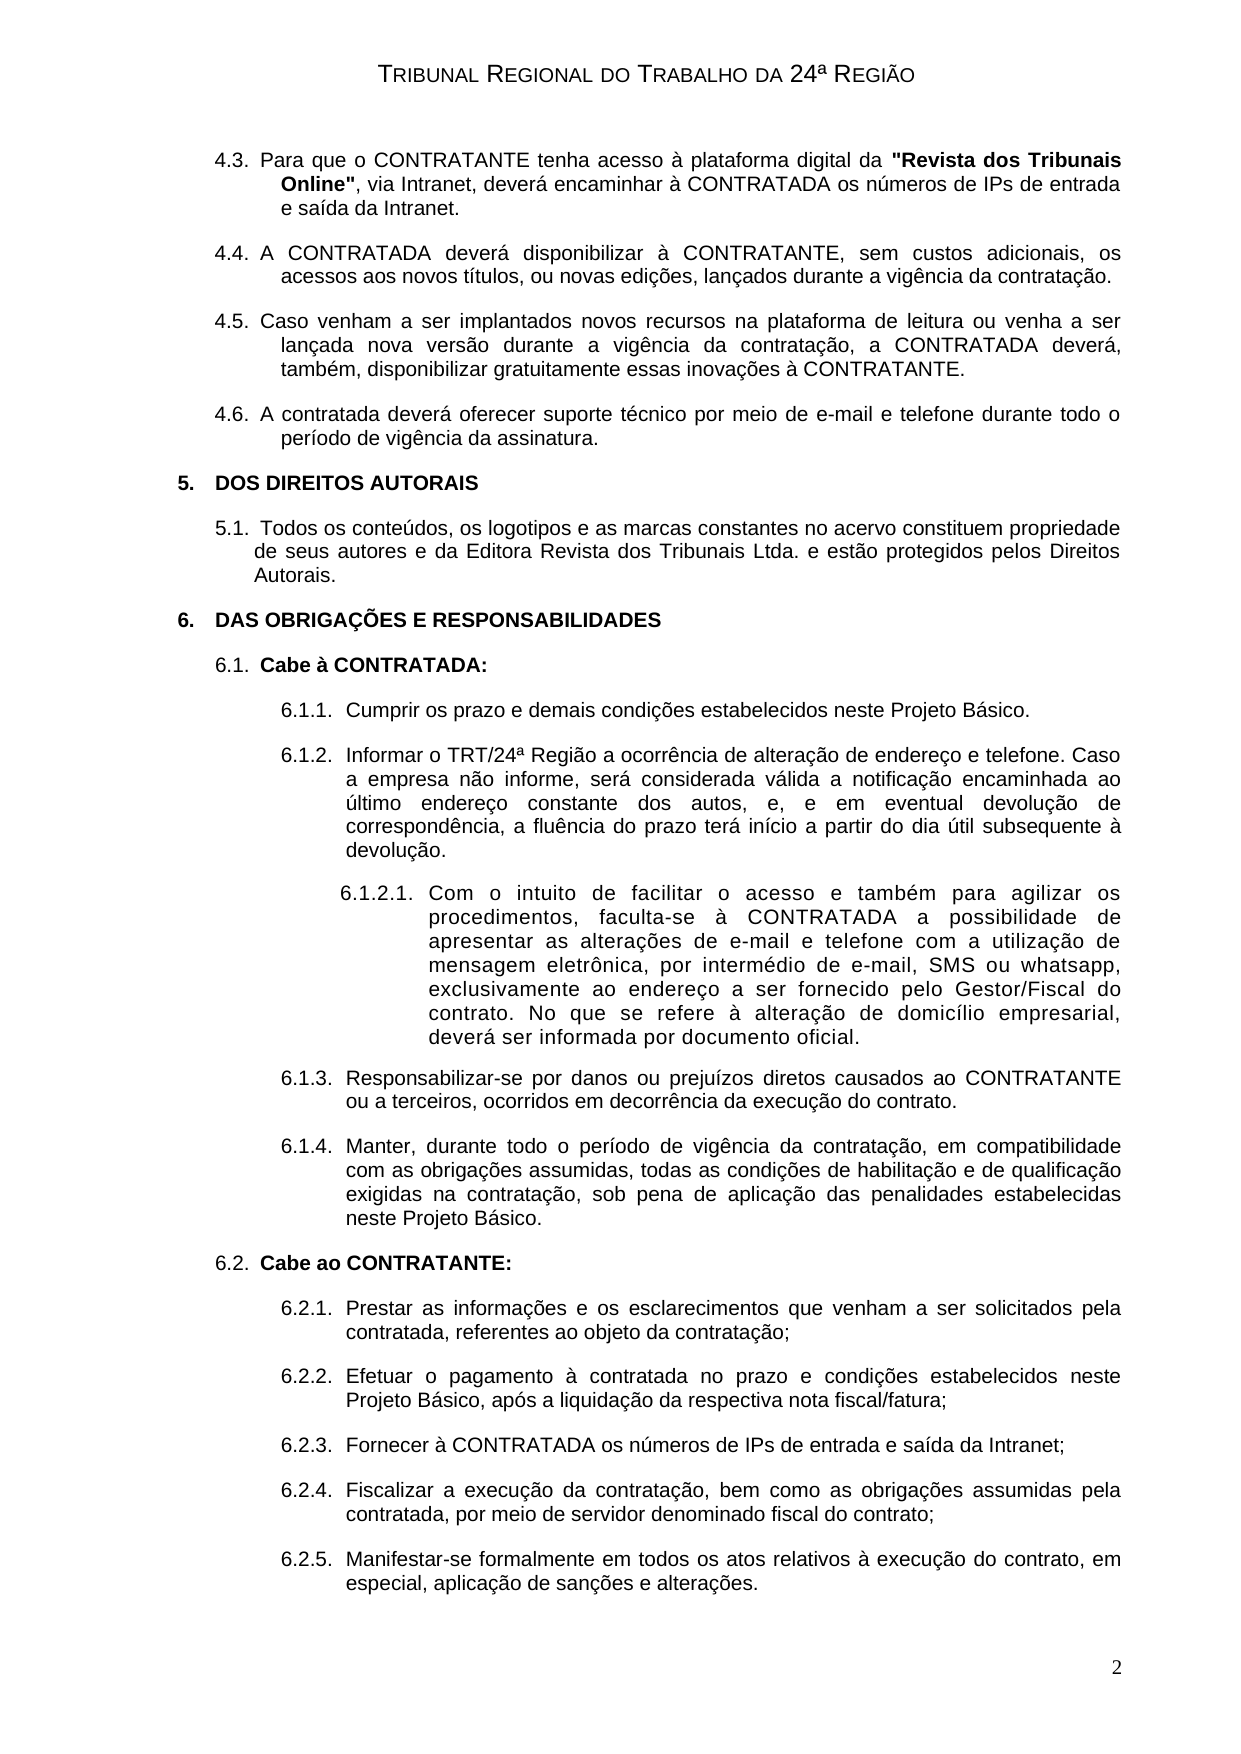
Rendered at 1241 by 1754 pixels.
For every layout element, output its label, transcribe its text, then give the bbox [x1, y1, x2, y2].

list Fornecer à CONTRATADA os números de IPs de entrada e saída da Intranet; [281, 1433, 1122, 1457]
subtitle Com o intuito de facilitar o acesso e também para agilizar os procedimentos, faculta-se à CONTRATADA a possibilidade de apresentar as alterações de e-mail e telefone com a utilização de mensagem eletrônica, por intermédio de e-mail, SMS ou whatsapp, exclusivamente ao endereço a ser fornecido pelo Gestor/Fiscal do contrato. No que se refere à alteração de domicílio empresarial, deverá ser informada por documento oficial. [340, 881, 1122, 1049]
list Caso venham a ser implantados novos recursos na plataforma de leitura ou venha a ser lançada nova versão durante a vigência da contratação, a CONTRATADA deverá, também, disponibilizar gratuitamente essas inovações à CONTRATANTE. [214, 309, 1122, 381]
list Prestar as informações e os esclarecimentos que venham a ser solicitados pela contratada, referentes ao objeto da contratação; [281, 1296, 1122, 1343]
list Manifestar-se formalmente em todos os atos relativos à execução do contrato, em especial, aplicação de sanções e alterações. [281, 1547, 1122, 1594]
list Para que o CONTRATANTE tenha acesso à plataforma digital da "Revista dos Tribunais Online", via Intranet, deverá encaminhar à CONTRATADA os números de IPs de entrada e saída da Intranet. [214, 148, 1122, 219]
list Cabe à CONTRATADA: [215, 653, 1122, 677]
list Cabe ao CONTRATANTE: [215, 1251, 1122, 1275]
list Fiscalizar a execução da contratação, bem como as obrigações assumidas pela contratada, por meio de servidor denominado fiscal do contrato; [281, 1478, 1122, 1526]
list Todos os conteúdos, os logotipos e as marcas constantes no acervo constituem propriedade de seus autores e da Editora Revista dos Tribunais Ltda. e estão protegidos pelos Direitos Autorais. [215, 515, 1122, 587]
list Manter, durante todo o período de vigência da contratação, em compatibilidade com as obrigações assumidas, todas as condições de habilitação e de qualificação exigidas na contratação, sob pena de aplicação das penalidades estabelecidas neste Projeto Básico. [281, 1134, 1122, 1230]
list DOS DIREITOS AUTORAIS [177, 471, 1122, 494]
list A contratada deverá oferecer suporte técnico por meio de e-mail e telefone durante todo o período de vigência da assinatura. [214, 402, 1122, 450]
list Efetuar o pagamento à contratada no prazo e condições estabelecidos neste Projeto Básico, após a liquidação da respectiva nota fiscal/fatura; [281, 1364, 1122, 1412]
list Informar o TRT/24ª Região a ocorrência de alteração de endereço e telefone. Caso a empresa não informe, será considerada válida a notificação encaminhada ao último endereço constante dos autos, e, e em eventual devolução de correspondência, a fluência do prazo terá início a partir do dia útil subsequente à devolução. [281, 742, 1122, 862]
list Cumprir os prazo e demais condições estabelecidos neste Projeto Básico. [281, 698, 1122, 722]
list DAS OBRIGAÇÕES E RESPONSABILIDADES [177, 608, 1122, 632]
list A CONTRATADA deverá disponibilizar à CONTRATANTE, sem custos adicionais, os acessos aos novos títulos, ou novas edições, lançados durante a vigência da contratação. [214, 240, 1122, 288]
list Responsabilizar-se por danos ou prejuízos diretos causados ao CONTRATANTE ou a terceiros, ocorridos em decorrência da execução do contrato. [281, 1065, 1122, 1113]
